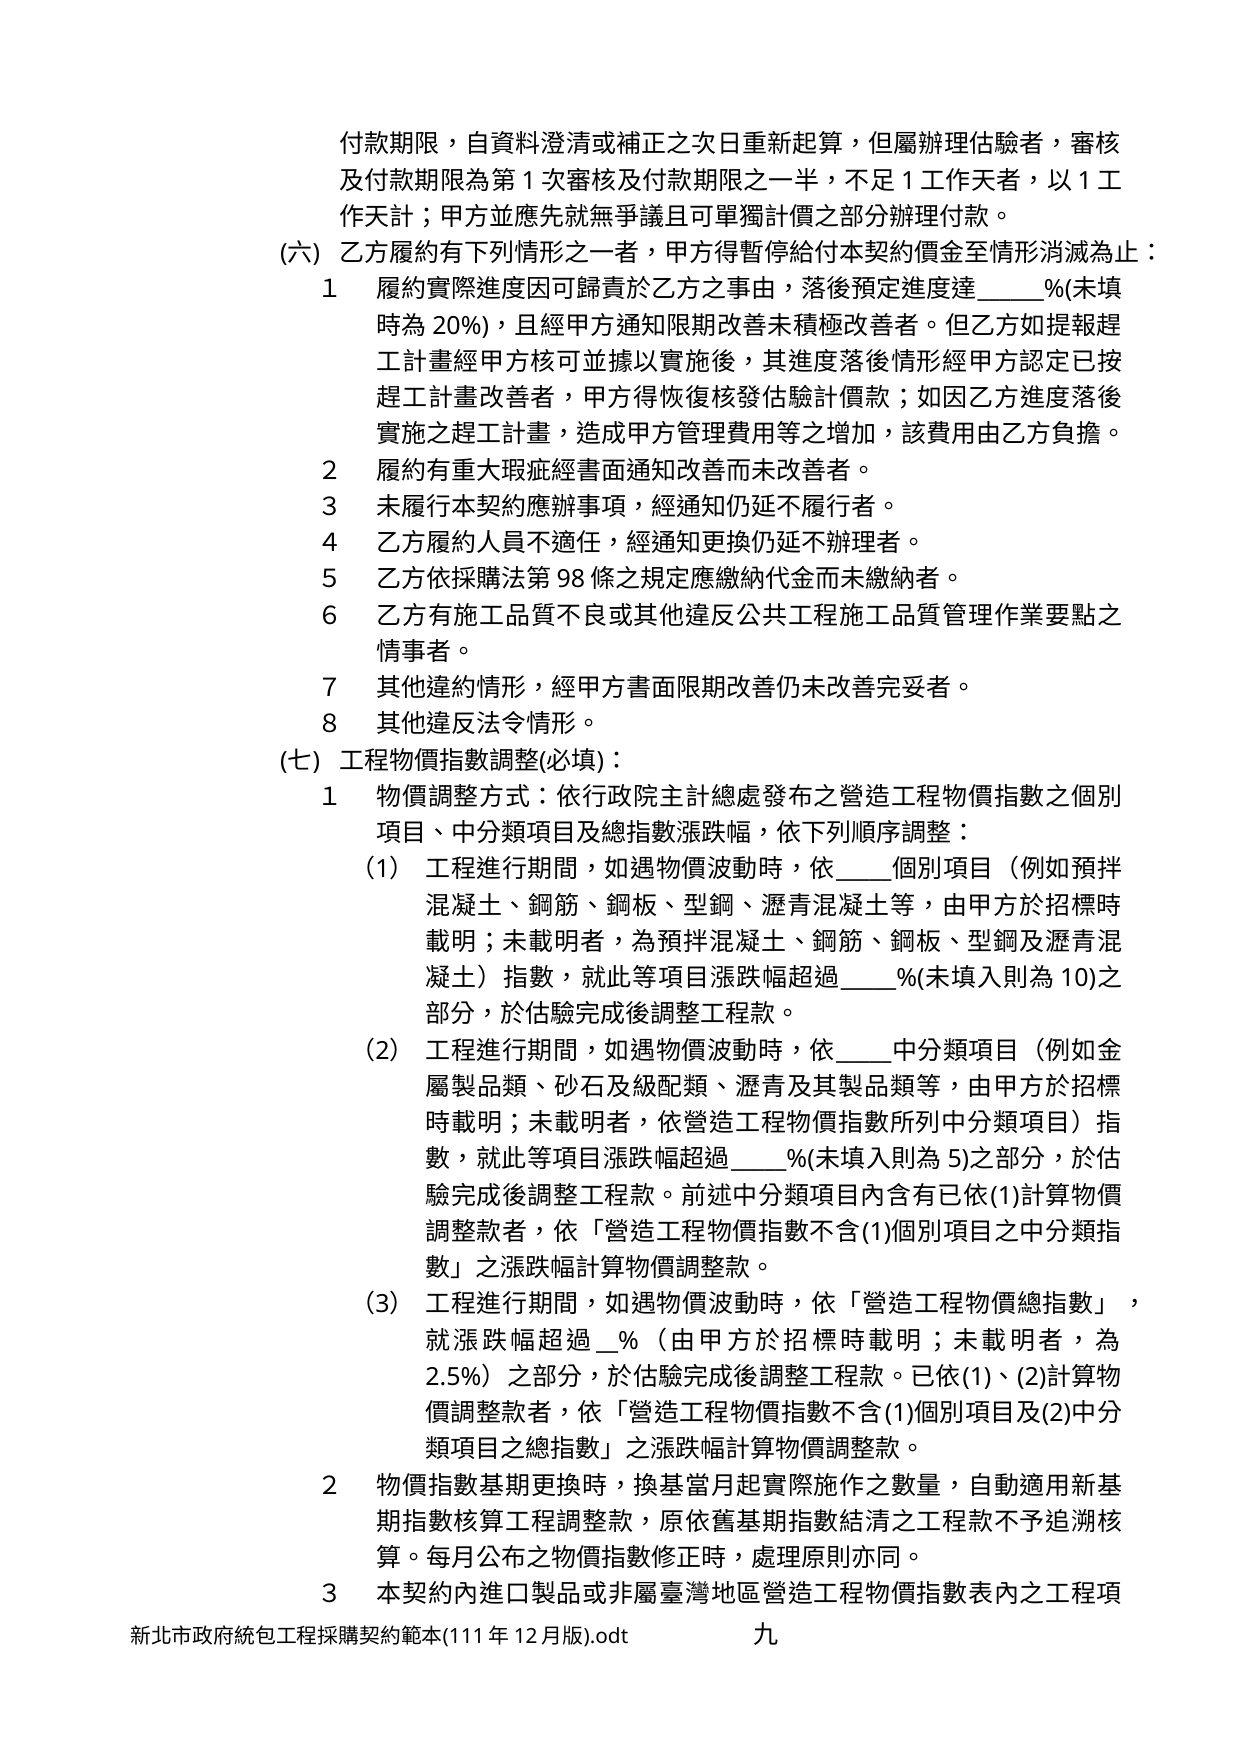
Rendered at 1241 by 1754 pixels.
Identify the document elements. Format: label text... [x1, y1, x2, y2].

subtitle 乙方履約人員不適任，經通知更換仍延不辦理者。 [317, 523, 1122, 559]
subtitle 工程進行期間，如遇物價波動時，依「營造工程物價總指數」，就漲跌幅超過__%（由甲方於招標時載明；未載明者，為2.5%）之部分，於估驗完成後調整工程款。已依(1)、(2)計算物價調整款者，依「營造工程物價指數不含(1)個別項目及(2)中分類項目之總指數」之漲跌幅計算物價調整款。 [350, 1284, 1122, 1465]
subtitle 物價指數基期更換時，換基當月起實際施作之數量，自動適用新基期指數核算工程調整款，原依舊基期指數結清之工程款不予追溯核算。每月公布之物價指數修正時，處理原則亦同。 [317, 1465, 1122, 1574]
subtitle 工程物價指數調整(必填)： [280, 740, 1122, 776]
subtitle 履約實際進度因可歸責於乙方之事由，落後預定進度達______%(未填時為20%)，且經甲方通知限期改善未積極改善者。但乙方如提報趕工計畫經甲方核可並據以實施後，其進度落後情形經甲方認定已按趕工計畫改善者，甲方得恢復核發估驗計價款；如因乙方進度落後實施之趕工計畫，造成甲方管理費用等之增加，該費用由乙方負擔。 [317, 269, 1122, 450]
subtitle 未履行本契約應辦事項，經通知仍延不履行者。 [317, 486, 1122, 523]
subtitle 其他違約情形，經甲方書面限期改善仍未改善完妥者。 [317, 668, 1122, 704]
subtitle 物價調整方式：依行政院主計總處發布之營造工程物價指數之個別項目、中分類項目及總指數漲跌幅，依下列順序調整： [317, 776, 1122, 849]
subtitle 本契約內進口製品或非屬臺灣地區營造工程物價指數表內之工程項 [317, 1574, 1122, 1610]
subtitle 履約有重大瑕疵經書面通知改善而未改善者。 [317, 450, 1122, 486]
subtitle 乙方有施工品質不良或其他違反公共工程施工品質管理作業要點之情事者。 [317, 595, 1122, 668]
subtitle 乙方履約有下列情形之一者，甲方得暫停給付本契約價金至情形消滅為止： [280, 233, 1146, 269]
subtitle 其他違反法令情形。 [317, 704, 1122, 740]
subtitle 工程進行期間，如遇物價波動時，依_____個別項目（例如預拌混凝土、鋼筋、鋼板、型鋼、瀝青混凝土等，由甲方於招標時載明；未載明者，為預拌混凝土、鋼筋、鋼板、型鋼及瀝青混凝土）指數，就此等項目漲跌幅超過_____%(未填入則為10)之部分，於估驗完成後調整工程款。 [350, 849, 1122, 1030]
subtitle 工程進行期間，如遇物價波動時，依_____中分類項目（例如金屬製品類、砂石及級配類、瀝青及其製品類等，由甲方於招標時載明；未載明者，依營造工程物價指數所列中分類項目）指數，就此等項目漲跌幅超過_____%(未填入則為5)之部分，於估驗完成後調整工程款。前述中分類項目內含有已依(1)計算物價調整款者，依「營造工程物價指數不含(1)個別項目之中分類指數」之漲跌幅計算物價調整款。 [350, 1030, 1122, 1284]
subtitle 乙方依採購法第98條之規定應繳納代金而未繳納者。 [317, 559, 1122, 595]
subtitle 付款期限，自資料澄清或補正之次日重新起算，但屬辦理估驗者，審核及付款期限為第1次審核及付款期限之一半，不足1工作天者，以1工作天計；甲方並應先就無爭議且可單獨計價之部分辦理付款。 [280, 124, 1122, 233]
